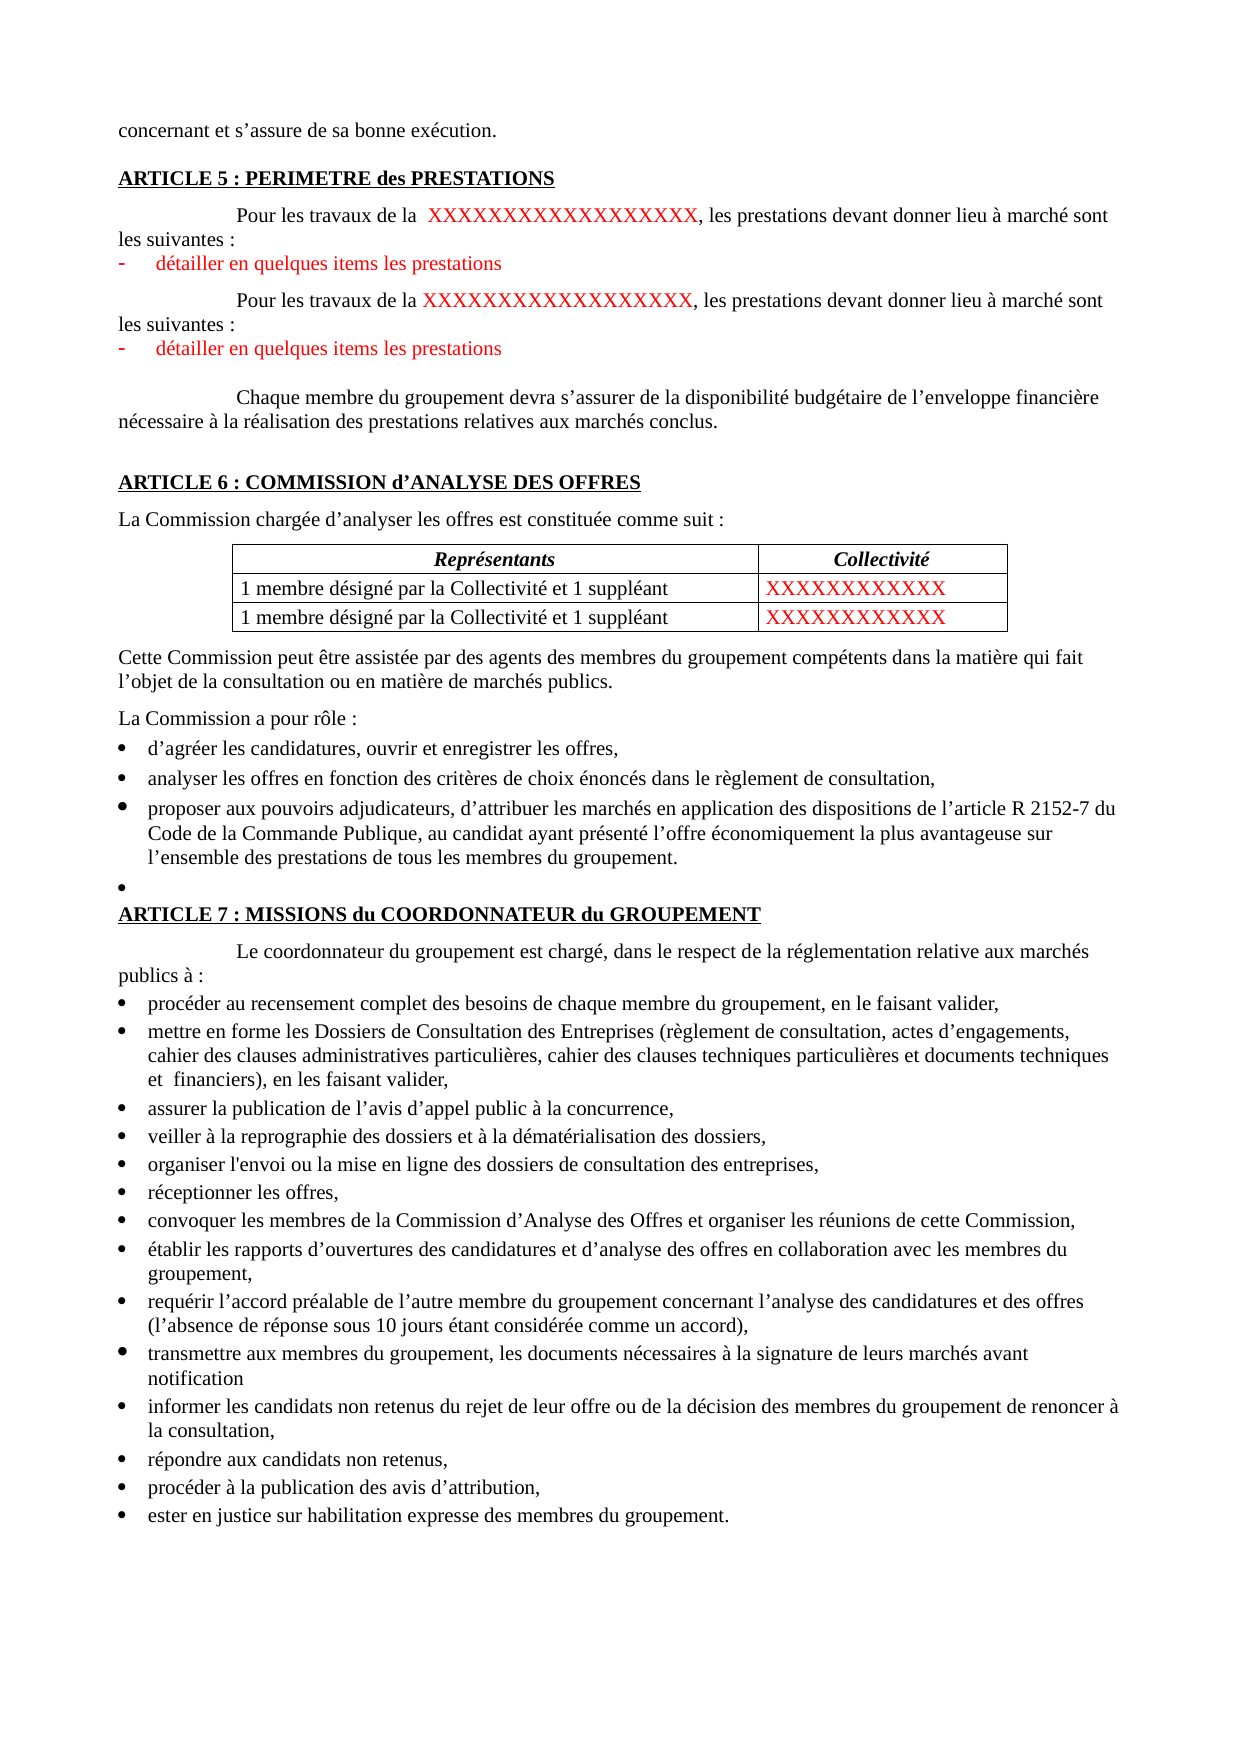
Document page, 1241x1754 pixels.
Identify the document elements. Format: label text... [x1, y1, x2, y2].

list veiller à la reprographie des dossiers et à la dématérialisation des dossiers, [118, 1124, 1122, 1148]
list convoquer les membres de la Commission d’Analyse des Offres et organiser les réunions de cette Commission, [118, 1208, 1122, 1232]
subtitle ARTICLE 5 : PERIMETRE des PRESTATIONS [118, 166, 1122, 190]
list analyser les offres en fonction des critères de choix énoncés dans le règlement de consultation, [118, 766, 1122, 790]
text concernant et s’assure de sa bonne exécution. [118, 118, 1122, 142]
list proposer aux pouvoirs adjudicateurs, d’attribuer les marchés en application des dispositions de l’article R 2152-7 du Code de la Commande Publique, au candidat ayant présenté l’offre économiquement la plus avantageuse sur l’ensemble des prestations de tous les membres du groupement. [118, 796, 1122, 869]
list requérir l’accord préalable de l’autre membre du groupement concernant l’analyse des candidatures et des offres (l’absence de réponse sous 10 jours étant considérée comme un accord), [118, 1289, 1122, 1337]
list détailler en quelques items les prestations [118, 251, 1122, 275]
text Chaque membre du groupement devra s’assurer de la disponibilité budgétaire de l’enveloppe financière nécessaire à la réalisation des prestations relatives aux marchés conclus. [118, 385, 1143, 433]
table_header Collectivité [759, 545, 1007, 573]
list ester en justice sur habilitation expresse des membres du groupement. [118, 1503, 1122, 1527]
text La Commission a pour rôle : [118, 705, 1122, 729]
list mettre en forme les Dossiers de Consultation des Entreprises (règlement de consultation, actes d’engagements, cahier des clauses administratives particulières, cahier des clauses techniques particulières et documents techniques et financiers), en les faisant valider, [118, 1019, 1122, 1091]
list d’agréer les candidatures, ouvrir et enregistrer les offres, [118, 736, 1122, 760]
list organiser l'envoi ou la mise en ligne des dossiers de consultation des entreprises, [118, 1152, 1122, 1176]
subtitle ARTICLE 7 : MISSIONS du COORDONNATEUR du GROUPEMENT [118, 902, 1122, 926]
text Pour les travaux de la XXXXXXXXXXXXXXXXXX, les prestations devant donner lieu à marché sont les suivantes : [118, 203, 1122, 251]
text La Commission chargée d’analyser les offres est constituée comme suit : [118, 507, 1122, 531]
text Cette Commission peut être assistée par des agents des membres du groupement compétents dans la matière qui fait l’objet de la consultation ou en matière de marchés publics. [118, 645, 1122, 693]
table_header Représentants [233, 545, 758, 573]
list assurer la publication de l’avis d’appel public à la concurrence, [118, 1096, 1122, 1119]
list répondre aux candidats non retenus, [118, 1447, 1122, 1471]
table_cell XXXXXXXXXXXX [759, 603, 1007, 631]
subtitle ARTICLE 6 : COMMISSION d’ANALYSE DES OFFRES [118, 470, 1122, 494]
table_cell 1 membre désigné par la Collectivité et 1 suppléant [233, 603, 758, 631]
text Pour les travaux de la XXXXXXXXXXXXXXXXXX, les prestations devant donner lieu à marché sont les suivantes : [118, 287, 1122, 336]
list transmettre aux membres du groupement, les documents nécessaires à la signature de leurs marchés avant notification [118, 1341, 1122, 1390]
list informer les candidats non retenus du rejet de leur offre ou de la décision des membres du groupement de renoncer à la consultation, [118, 1394, 1122, 1442]
list procéder à la publication des avis d’attribution, [118, 1475, 1122, 1499]
list réceptionner les offres, [118, 1180, 1122, 1204]
list détailler en quelques items les prestations [118, 336, 1122, 360]
table_cell 1 membre désigné par la Collectivité et 1 suppléant [233, 574, 758, 602]
text Le coordonnateur du groupement est chargé, dans le respect de la réglementation relative aux marchés publics à : [118, 939, 1122, 987]
list établir les rapports d’ouvertures des candidatures et d’analyse des offres en collaboration avec les membres du groupement, [118, 1237, 1122, 1285]
list procéder au recensement complet des besoins de chaque membre du groupement, en le faisant valider, [118, 991, 1122, 1015]
table_cell XXXXXXXXXXXX [759, 574, 1007, 602]
